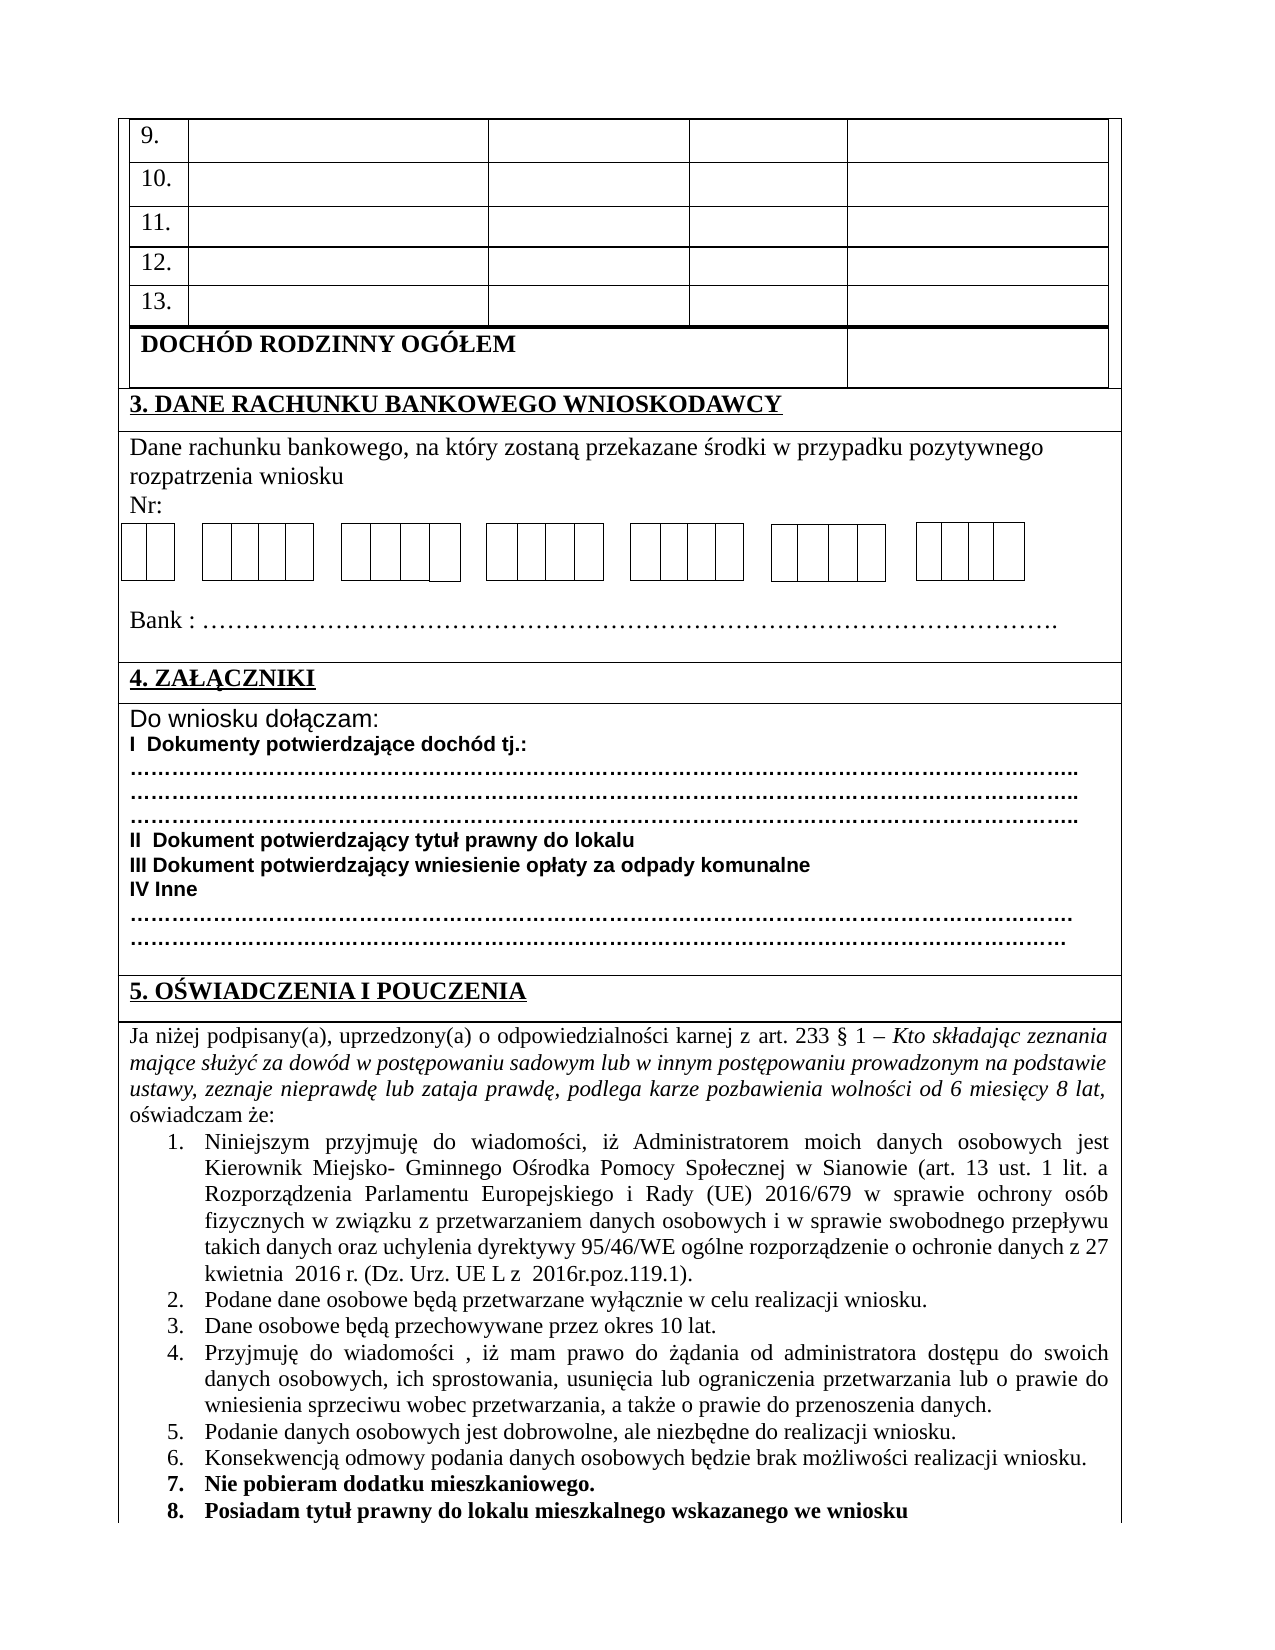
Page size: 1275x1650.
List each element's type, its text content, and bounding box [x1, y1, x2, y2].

table_cell [848, 207, 1108, 246]
table_cell 9. [130, 120, 188, 162]
table_cell 12. [130, 248, 188, 285]
table_cell [189, 163, 488, 206]
table_cell [489, 120, 689, 162]
table_cell [848, 329, 1108, 387]
table_cell [489, 207, 689, 246]
table_cell [848, 286, 1108, 324]
table_cell [690, 120, 847, 162]
table_cell [848, 163, 1108, 206]
table_cell [189, 248, 488, 285]
table_cell [690, 163, 847, 206]
table_cell 13. [130, 286, 188, 324]
table_cell 4. ZAŁĄCZNIKI [119, 663, 1121, 702]
table_cell [489, 163, 689, 206]
table_cell [690, 248, 847, 285]
table_cell 11. [130, 207, 188, 246]
table_cell 3. DANE RACHUNKU BANKOWEGO WNIOSKODAWCY [119, 389, 1121, 431]
table_cell [189, 120, 488, 162]
table_cell Ja niżej podpisany(a), uprzedzony(a) o odpowiedzialności karnej z art. 233 § 1 – Kto składając zeznania mające służyć za dowód w postępowaniu sadowym lub w innym postępowaniu prowadzonym na podstawie ustawy, zeznaje nieprawdę lub zataja prawdę, podlega karze pozbawienia wolności od 6 miesięcy 8 lat, oświadczam że: Niniejszym przyjmuję do wiadomości, iż Administratorem moich danych osobowych jest Kierownik Miejsko- Gminnego Ośrodka Pomocy Społecznej w Sianowie (art. 13 ust. 1 lit. a Rozporządzenia Parlamentu Europejskiego i Rady (UE) 2016/679 w sprawie ochrony osób fizycznych w związku z przetwarzaniem danych osobowych i w sprawie swobodnego przepływu takich danych oraz uchylenia dyrektywy 95/46/WE ogólne rozporządzenie o ochronie danych z 27 kwietnia 2016 r. (Dz. Urz. UE L z 2016r.poz.119.1). Podane dane osobowe będą przetwarzane wyłącznie w celu realizacji wniosku. Dane osobowe będą przechowywane przez okres 10 lat. Przyjmuję do wiadomości , iż mam prawo do żądania od administratora dostępu do swoich danych osobowych, ich sprostowania, usunięcia lub ograniczenia przetwarzania lub o prawie do wniesienia sprzeciwu wobec przetwarzania, a także o prawie do przenoszenia danych. Podanie danych osobowych jest dobrowolne, ale niezbędne do realizacji wniosku. Konsekwencją odmowy podania danych osobowych będzie brak możliwości realizacji wniosku. Nie pobieram dodatku mieszkaniowego. Posiadam tytuł prawny do lokalu mieszkalnego wskazanego we wniosku Oświadczam, iż zapoznałem się z szczegółowymi zasadami udzielania pomocy finansowej w ramach realizacji Gminnego programu osłonowego w zakresie zmniejszenia wydatków mieszkańców Gminy Sianów z tytułu opłaty za odbiór segregowanych odpadów komunalnych w 2022 r. POUCZENIE: Zgodnie z art. 109 ustawy o pomocy społecznej: osoby i rodziny korzystające ze świadczeń pieniężnych pomocy społecznej są zobowiązane poinformować Ośrodek Pomocy Społecznej o każdej zmianie w ich sytuacji osobistej i majątkowej, która wiąże się z podstawą przyznania świadczeń. Dochód osoby/ rodziny, oznacza dochód o którym mowa w art. 8 ustawy o pomocy społecznej. ……………………………. ………………………………… Data podpis wnioskodawcy [119, 1023, 1121, 1523]
table_cell [189, 286, 488, 324]
table_cell [189, 207, 488, 246]
table_cell Do wniosku dołączam: I Dokumenty potwierdzające dochód tj.: ……………………………………………………………………………………………………………………….. ……………………………………………………………………………………………………………………….. ……………………………………………………………………………………………………………………….. II Dokument potwierdzający tytuł prawny do lokalu III Dokument potwierdzający wniesienie opłaty za odpady komunalne IV Inne ………………………………………………………………………………………………………………………. ……………………………………………………………………………………………………………………… [119, 704, 1121, 975]
table_cell 5. OŚWIADCZENIA I POUCZENIA [119, 976, 1121, 1021]
table_cell [489, 248, 689, 285]
table_cell [690, 207, 847, 246]
table_cell [848, 248, 1108, 285]
table_cell [848, 120, 1108, 162]
table_cell 10. [130, 163, 188, 206]
table_cell [690, 286, 847, 324]
table_cell Dane rachunku bankowego, na który zostaną przekazane środki w przypadku pozytywnego rozpatrzenia wniosku Nr: Bank : …………………………………………………………………………………………. [119, 432, 1121, 662]
table_cell [489, 286, 689, 324]
table_cell DOCHÓD RODZINNY OGÓŁEM [130, 329, 847, 387]
